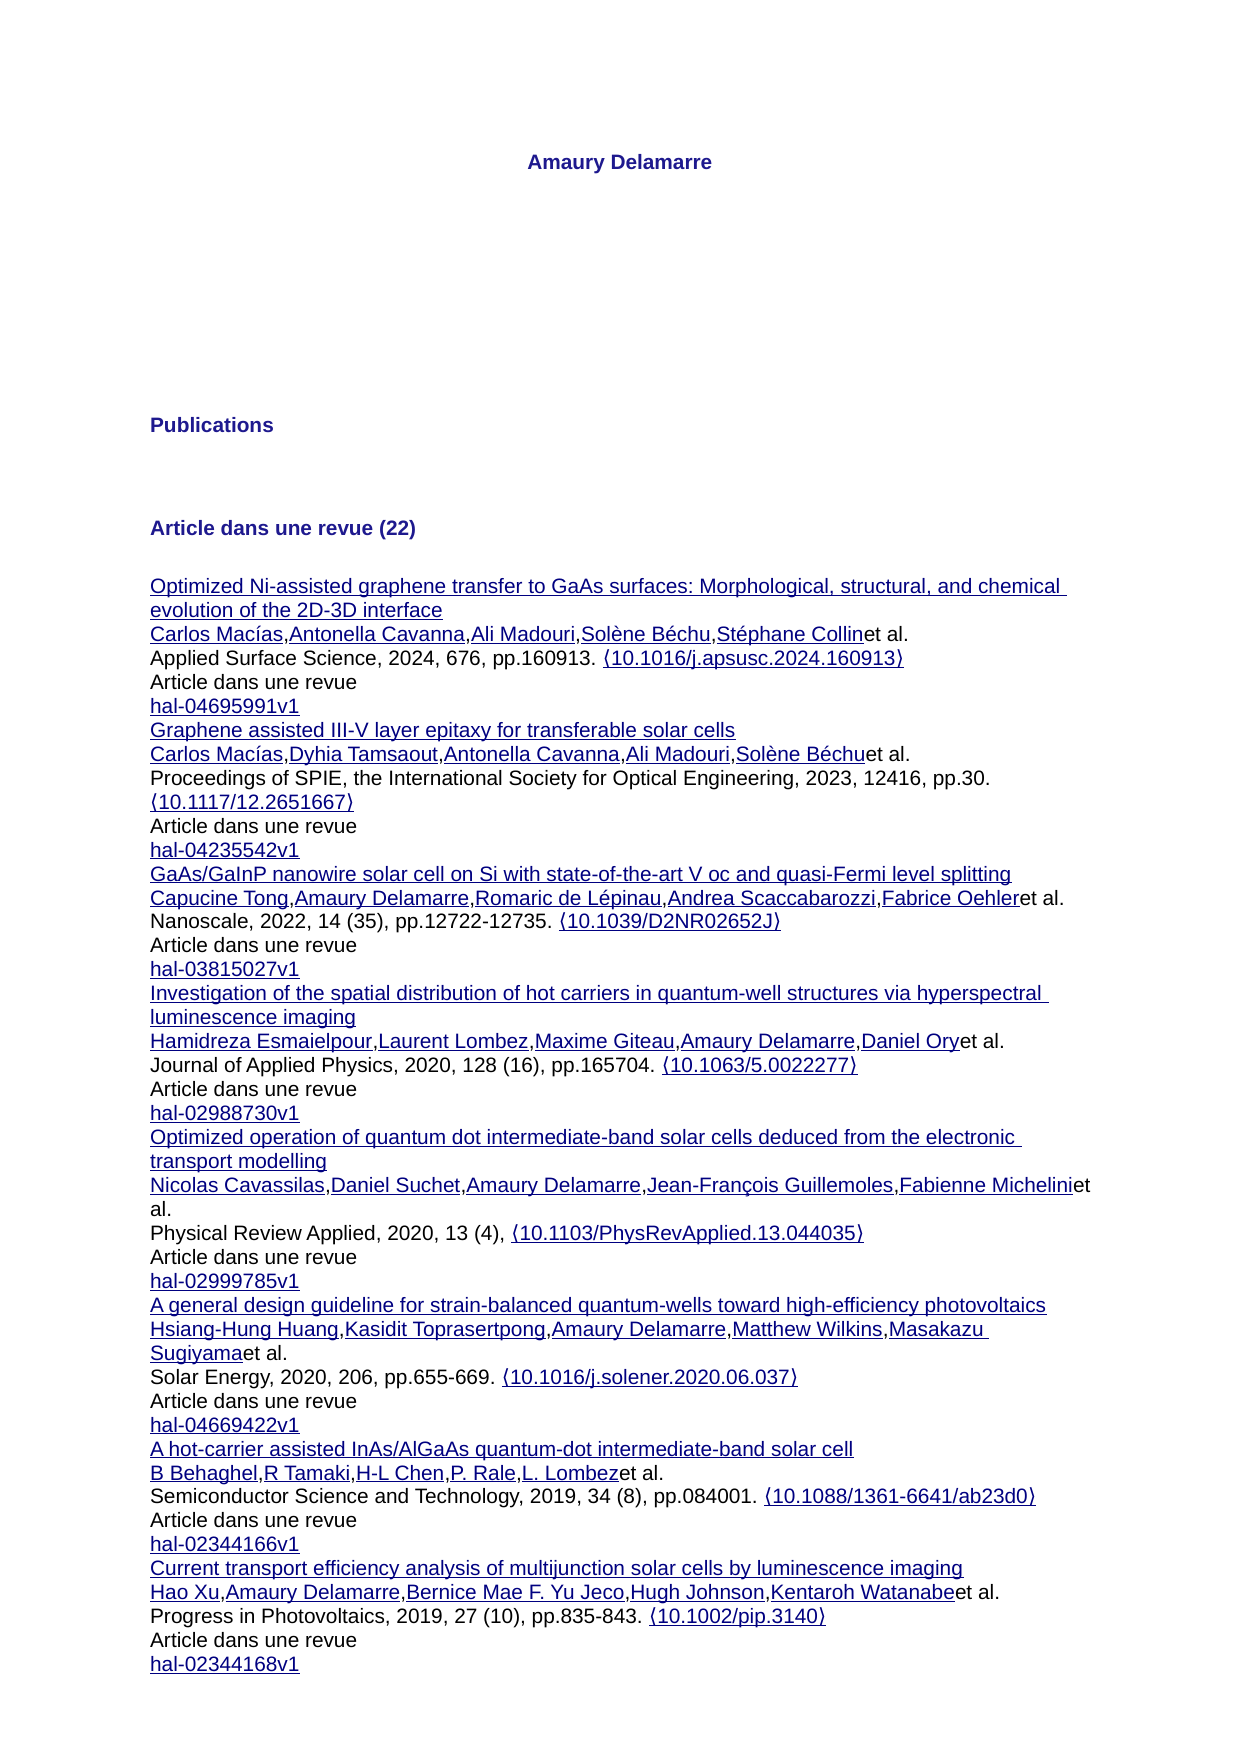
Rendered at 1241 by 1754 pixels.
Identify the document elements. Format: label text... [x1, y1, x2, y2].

subtitle Amaury Delamarre [150, 150, 1090, 174]
table_cell Optimized operation of quantum dot intermediate-band solar cells deduced from the electronic transport modelling Nicolas Cavassilas,Daniel Suchet,Amaury Delamarre,Jean-François Guillemoles,Fabienne Micheliniet al. Physical Review Applied, 2020, 13 (4), ⟨10.1103/PhysRevApplied.13.044035⟩ Article dans une revue hal-02999785v1 [150, 1125, 1090, 1293]
subtitle Publications [150, 412, 1090, 436]
table_cell Current transport efficiency analysis of multijunction solar cells by luminescence imaging Hao Xu,Amaury Delamarre,Bernice Mae F. Yu Jeco,Hugh Johnson,Kentaroh Watanabeet al. Progress in Photovoltaics, 2019, 27 (10), pp.835-843. ⟨10.1002/pip.3140⟩ Article dans une revue hal-02344168v1 [150, 1556, 1090, 1676]
table_header Optimized Ni-assisted graphene transfer to GaAs surfaces: Morphological, structural, and chemical evolution of the 2D-3D interface Carlos Macías,Antonella Cavanna,Ali Madouri,Solène Béchu,Stéphane Collinet al. Applied Surface Science, 2024, 676, pp.160913. ⟨10.1016/j.apsusc.2024.160913⟩ Article dans une revue hal-04695991v1 [150, 574, 1090, 718]
table_cell Investigation of the spatial distribution of hot carriers in quantum-well structures via hyperspectral luminescence imaging Hamidreza Esmaielpour,Laurent Lombez,Maxime Giteau,Amaury Delamarre,Daniel Oryet al. Journal of Applied Physics, 2020, 128 (16), pp.165704. ⟨10.1063/5.0022277⟩ Article dans une revue hal-02988730v1 [150, 981, 1090, 1125]
table_cell A general design guideline for strain-balanced quantum-wells toward high-efficiency photovoltaics Hsiang-Hung Huang,Kasidit Toprasertpong,Amaury Delamarre,Matthew Wilkins,Masakazu Sugiyamaet al. Solar Energy, 2020, 206, pp.655-669. ⟨10.1016/j.solener.2020.06.037⟩ Article dans une revue hal-04669422v1 [150, 1293, 1090, 1436]
table_cell A hot-carrier assisted InAs/AlGaAs quantum-dot intermediate-band solar cell B Behaghel,R Tamaki,H-L Chen,P. Rale,L. Lombezet al. Semiconductor Science and Technology, 2019, 34 (8), pp.084001. ⟨10.1088/1361-6641/ab23d0⟩ Article dans une revue hal-02344166v1 [150, 1436, 1090, 1556]
table_cell Graphene assisted III-V layer epitaxy for transferable solar cells Carlos Macías,Dyhia Tamsaout,Antonella Cavanna,Ali Madouri,Solène Béchuet al. Proceedings of SPIE, the International Society for Optical Engineering, 2023, 12416, pp.30. ⟨10.1117/12.2651667⟩ Article dans une revue hal-04235542v1 [150, 718, 1090, 861]
subtitle Article dans une revue (22) [150, 516, 1090, 539]
table_cell GaAs/GaInP nanowire solar cell on Si with state-of-the-art V oc and quasi-Fermi level splitting Capucine Tong,Amaury Delamarre,Romaric de Lépinau,Andrea Scaccabarozzi,Fabrice Oehleret al. Nanoscale, 2022, 14 (35), pp.12722-12735. ⟨10.1039/D2NR02652J⟩ Article dans une revue hal-03815027v1 [150, 861, 1090, 981]
